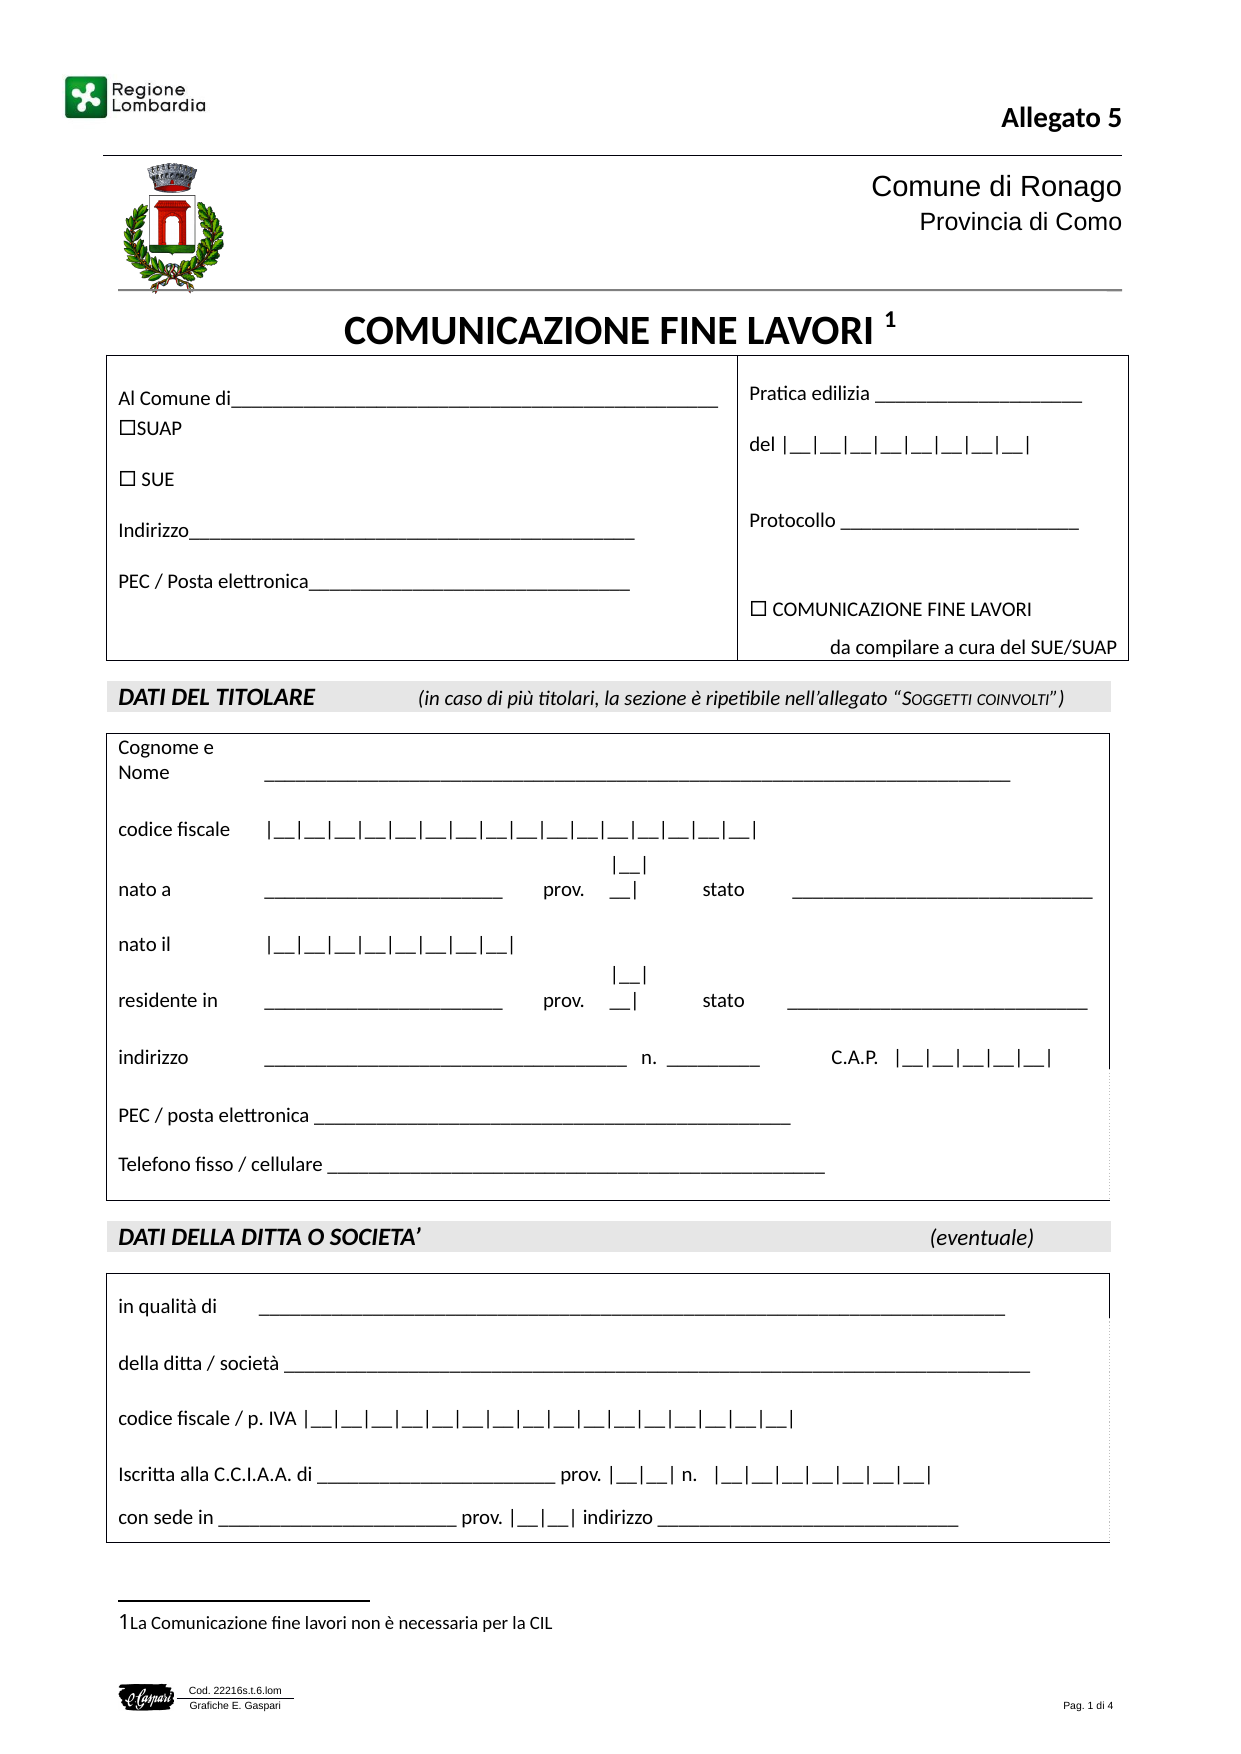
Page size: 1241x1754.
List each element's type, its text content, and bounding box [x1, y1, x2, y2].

text La Comunicazione fine lavori non è necessaria per la CIL [118, 1607, 1122, 1636]
table_cell nato il [107, 902, 252, 957]
table_header Cognome e Nome [107, 734, 252, 785]
table_header Al Comune di_______________________________________________ [107, 356, 737, 414]
table_cell con sede in _______________________ prov. |__|__| indirizzo _____________________________ [107, 1486, 1109, 1542]
table_cell _______________________ [253, 841, 531, 902]
table_cell _____________________________ [775, 957, 1109, 1012]
table_cell [690, 902, 775, 957]
table_cell [598, 902, 690, 957]
text COMUNICAZIONE FINE LAVORI [118, 304, 1122, 354]
text Comune di Ronago [224, 169, 1122, 202]
table_cell [775, 902, 1109, 957]
table_header Pratica edilizia ____________________ del |__|__|__|__|__|__|__|__| Protocollo _______________________  COMUNICAZIONE FINE LAVORI da compilare a cura del SUE/SUAP [738, 356, 1128, 660]
table_cell |__|__|__|__|__|__|__|__| [253, 902, 531, 957]
table_cell _______________________ [253, 957, 531, 1012]
table_cell della ditta / società ________________________________________________________________________ [107, 1318, 1109, 1375]
table_cell [107, 593, 737, 660]
table_cell stato [690, 957, 775, 1012]
table_header DATI DELLA DITTA O SOCIETA’ (eventuale) [107, 1221, 1111, 1252]
table_header DATI DEL TITOLARE (in caso di più titolari, la sezione è ripetibile nell’allegato “Soggetti coinvolti”) [107, 681, 1111, 712]
table_cell stato [690, 841, 775, 902]
table_header ________________________________________________________________________ [253, 734, 1109, 785]
table_cell codice fiscale / p. IVA |__|__|__|__|__|__|__|__|__|__|__|__|__|__|__|__| [107, 1375, 1109, 1430]
table_cell SUAP  SUE Indirizzo___________________________________________ PEC / Posta elettronica_______________________________ [107, 414, 737, 593]
table_cell residente in [107, 957, 252, 1012]
table_cell codice fiscale [107, 785, 252, 841]
picture [118, 1683, 174, 1711]
table_cell nato a [107, 841, 252, 902]
table_cell |__|__| [598, 841, 690, 902]
table_cell _____________________________ [775, 841, 1109, 902]
table_cell prov. [531, 957, 597, 1012]
table_cell Iscritta alla C.C.I.A.A. di _______________________ prov. |__|__| n. |__|__|__|__|__|__|__| [107, 1430, 1109, 1486]
table_cell |__|__| [598, 957, 690, 1012]
text Provincia di Como [224, 207, 1122, 236]
table_header ________________________________________________________________________ [247, 1274, 1109, 1318]
table_cell ___________________________________ n. _________ [253, 1013, 775, 1069]
table_cell |__|__|__|__|__|__|__|__|__|__|__|__|__|__|__|__| [253, 785, 1109, 841]
table_header in qualità di [107, 1274, 247, 1318]
table_cell Telefono fisso / cellulare ________________________________________________ [107, 1128, 1109, 1199]
picture [51, 63, 218, 131]
table_cell [531, 902, 597, 957]
table_cell indirizzo [107, 1013, 252, 1069]
table_cell PEC / posta elettronica ______________________________________________ [107, 1069, 1109, 1128]
table_cell prov. [531, 841, 597, 902]
table_cell C.A.P. |__|__|__|__|__| [775, 1013, 1109, 1069]
picture [122, 163, 224, 289]
